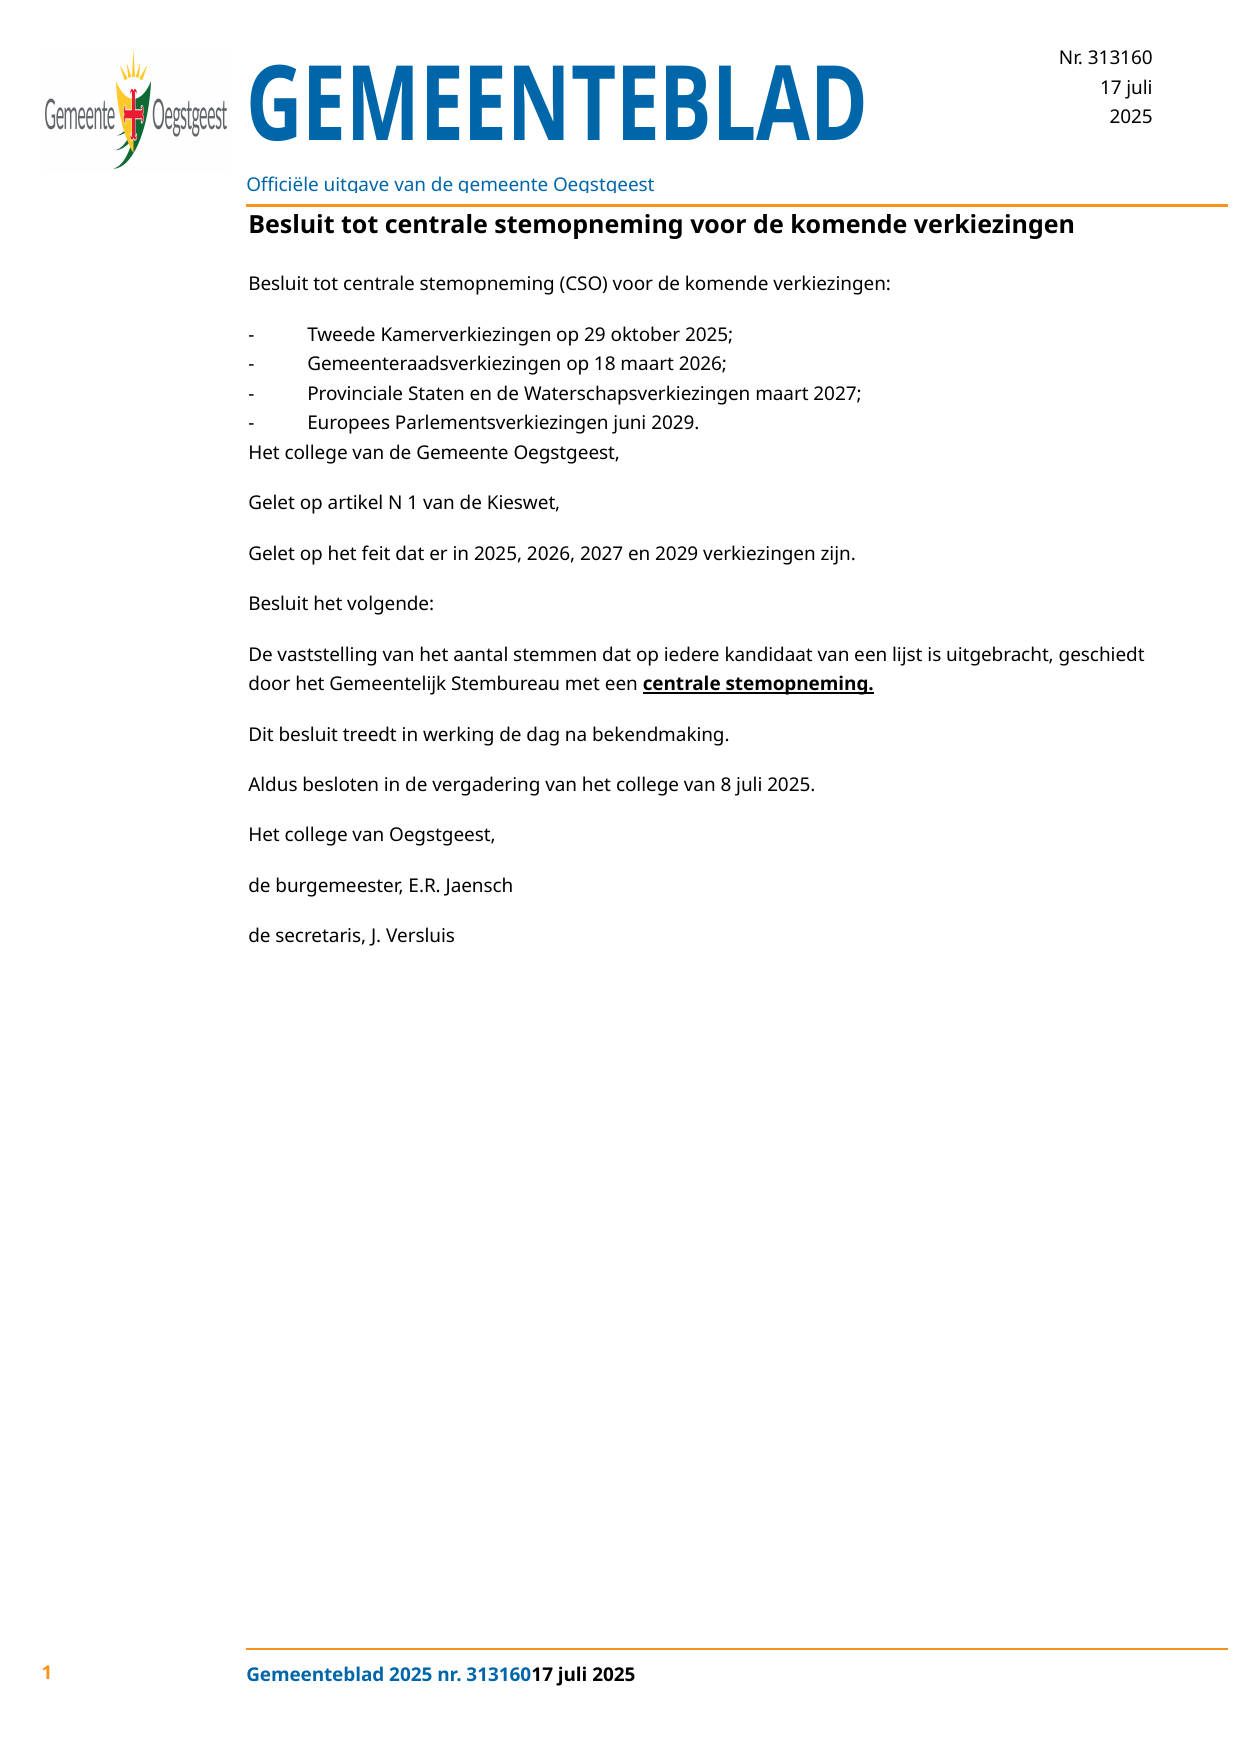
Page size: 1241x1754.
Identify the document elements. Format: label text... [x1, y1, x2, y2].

text Het college van de Gemeente Oegstgeest, [248, 439, 1152, 465]
text de secretaris, J. Versluis [248, 922, 1152, 948]
text Besluit tot centrale stemopneming (CSO) voor de komende verkiezingen: [248, 270, 1152, 296]
list Europees Parlementsverkiezingen juni 2029. [248, 409, 1152, 435]
picture [41, 47, 231, 172]
text Gelet op artikel N 1 van de Kieswet, [248, 489, 1152, 515]
list Tweede Kamerverkiezingen op 29 oktober 2025; [248, 321, 1152, 346]
text Besluit tot centrale stemopneming voor de komende verkiezingen [248, 207, 1152, 241]
text Besluit het volgende: [248, 590, 1152, 616]
text Dit besluit treedt in werking de dag na bekendmaking. [248, 721, 1152, 746]
text Aldus besloten in de vergadering van het college van 8 juli 2025. [248, 771, 1152, 797]
text Het college van Oegstgeest, [248, 822, 1152, 847]
text De vaststelling van het aantal stemmen dat op iedere kandidaat van een lijst is uitgebracht, geschiedt door het Gemeentelijk Stembureau met een centrale stemopneming. [248, 641, 1152, 696]
text Gelet op het feit dat er in 2025, 2026, 2027 en 2029 verkiezingen zijn. [248, 540, 1152, 566]
list Gemeenteraadsverkiezingen op 18 maart 2026; [248, 350, 1152, 376]
text de burgemeester, E.R. Jaensch [248, 872, 1152, 898]
list Provinciale Staten en de Waterschapsverkiezingen maart 2027; [248, 380, 1152, 406]
